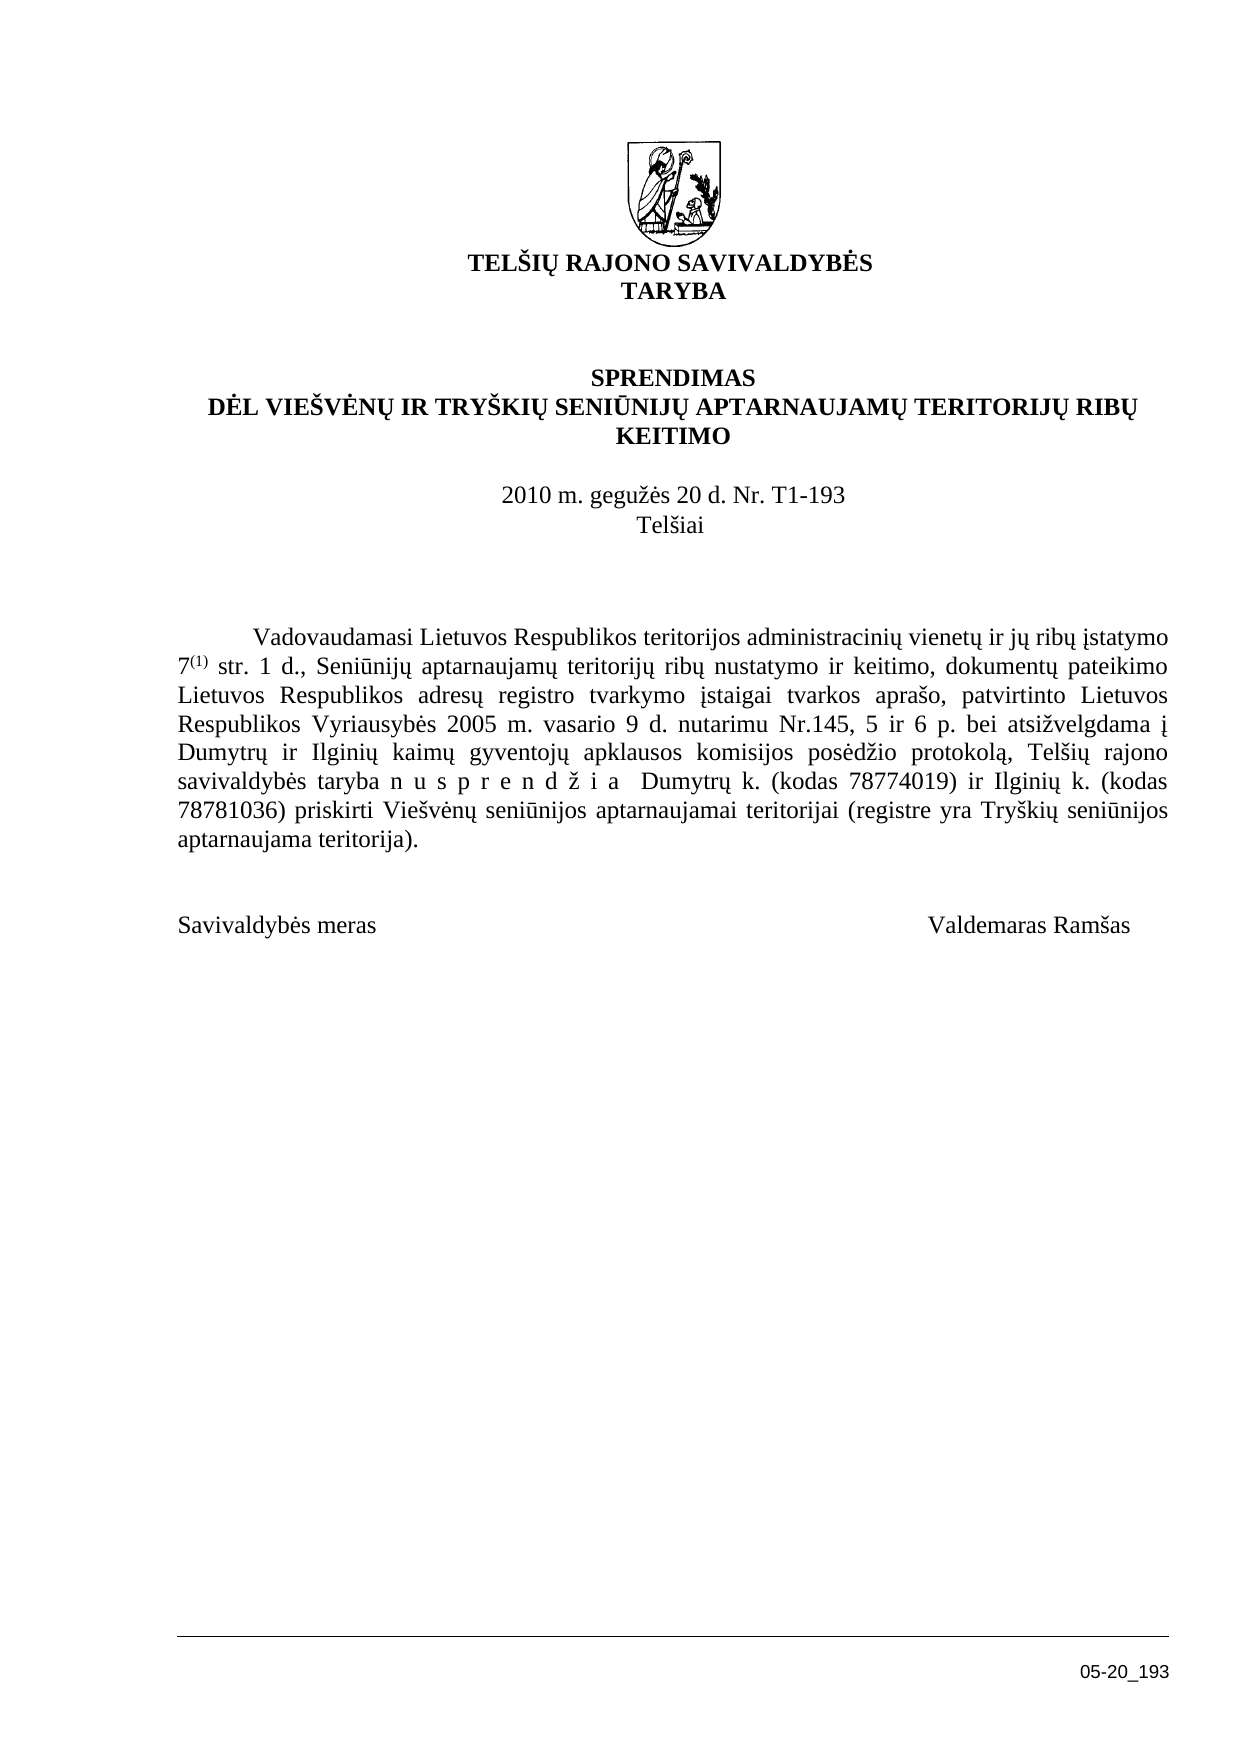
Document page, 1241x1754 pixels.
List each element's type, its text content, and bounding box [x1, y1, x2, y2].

table_cell [176, 450, 1171, 479]
table_cell Telšiai [176, 509, 1171, 538]
table_cell TELŠIŲ RAJONO SAVIVALDYBĖS TARYBA [176, 83, 1171, 363]
text Savivaldybės meras Valdemaras Ramšas [177, 910, 1169, 939]
text Vadovaudamasi Lietuvos Respublikos teritorijos administracinių vienetų ir jų ribų įstatymo 7(1) str. 1 d., Seniūnijų aptarnaujamų teritorijų ribų nustatymo ir keitimo, dokumentų pateikimo Lietuvos Respublikos adresų registro tvarkymo įstaigai tvarkos aprašo, patvirtinto Lietuvos Respublikos Vyriausybės 2005 m. vasario 9 d. nutarimu Nr.145, 5 ir 6 p. bei atsižvelgdama į Dumytrų ir Ilginių kaimų gyventojų apklausos komisijos posėdžio protokolą, Telšių rajono savivaldybės taryba n u s p r e n d ž i a Dumytrų k. (kodas 78774019) ir Ilginių k. (kodas 78781036) priskirti Viešvėnų seniūnijos aptarnaujamai teritorijai (registre yra Tryškių seniūnijos aptarnaujama teritorija). [177, 622, 1169, 852]
table_cell DĖL VIEŠVĖNŲ IR TRYŠKIŲ SENIŪNIJŲ APTARNAUJAMŲ TERITORIJŲ RIBŲ KEITIMO [176, 392, 1171, 450]
table_cell SPRENDIMAS [176, 363, 1171, 392]
table_cell 2010 m. gegužės 20 d. Nr. T1-193 [176, 479, 1171, 509]
table_header [176, 30, 1171, 82]
